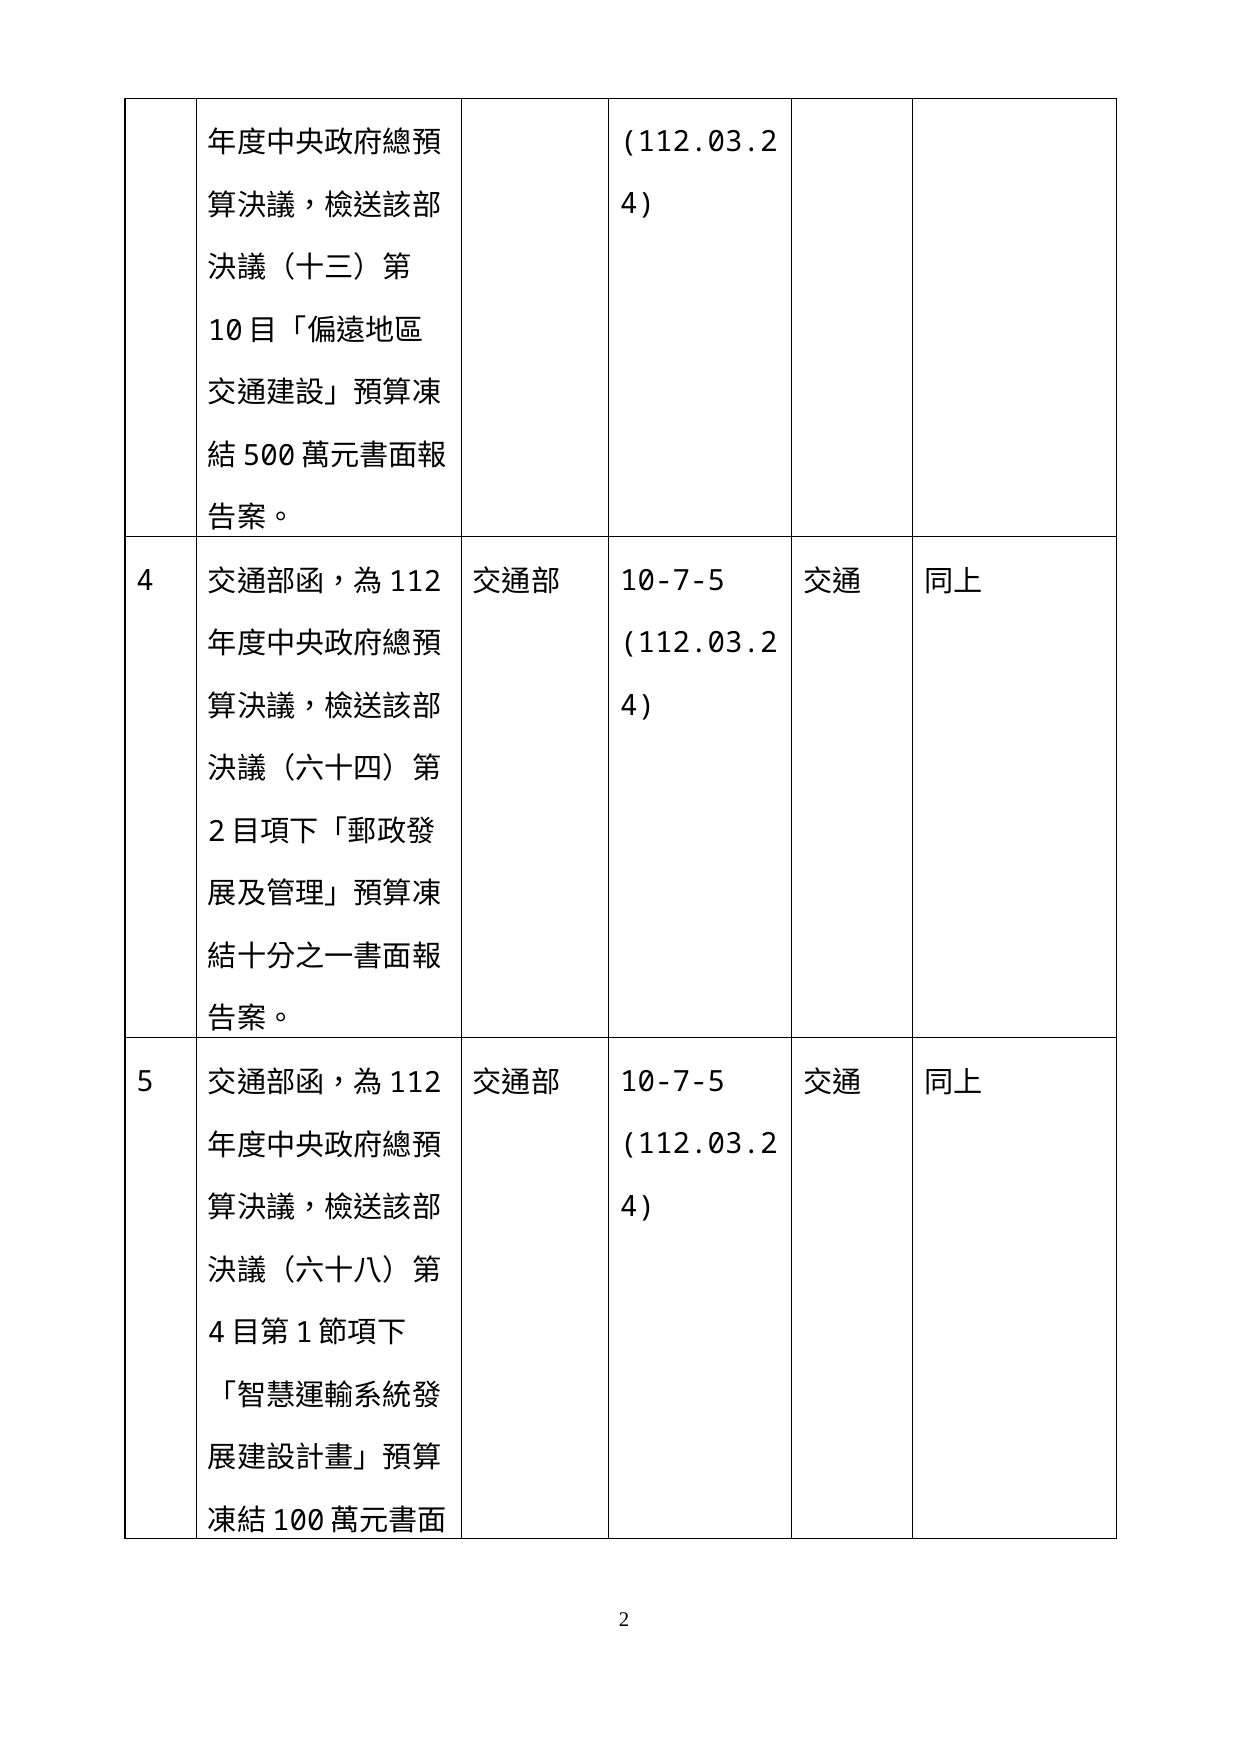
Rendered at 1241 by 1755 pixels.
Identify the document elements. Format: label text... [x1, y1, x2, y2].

table_cell 同上 [913, 1038, 1116, 1538]
table_cell [462, 99, 608, 536]
table_cell 10-7-5 (112.03.24) [609, 537, 791, 1037]
table_cell [126, 537, 196, 1037]
table_cell 交通 [792, 1038, 912, 1538]
table_cell (112.03.24) [609, 99, 791, 536]
table_cell [126, 99, 196, 536]
table_cell 交通 [792, 537, 912, 1037]
table_cell [126, 1038, 196, 1538]
table_cell 年度中央政府總預算決議，檢送該部決議（十三）第10目「偏遠地區交通建設」預算凍結500萬元書面報告案。 [197, 99, 461, 536]
table_cell 交通部函，為112年度中央政府總預算決議，檢送該部決議（六十八）第4目第1節項下「智慧運輸系統發展建設計畫」預算凍結100萬元書面 [197, 1038, 461, 1538]
table_cell [913, 99, 1116, 536]
table_cell 10-7-5 (112.03.24) [609, 1038, 791, 1538]
table_cell 交通部函，為112年度中央政府總預算決議，檢送該部決議（六十四）第2目項下「郵政發展及管理」預算凍結十分之一書面報告案。 [197, 537, 461, 1037]
table_cell 同上 [913, 537, 1116, 1037]
table_cell [792, 99, 912, 536]
table_cell 交通部 [462, 537, 608, 1037]
table_cell 交通部 [462, 1038, 608, 1538]
